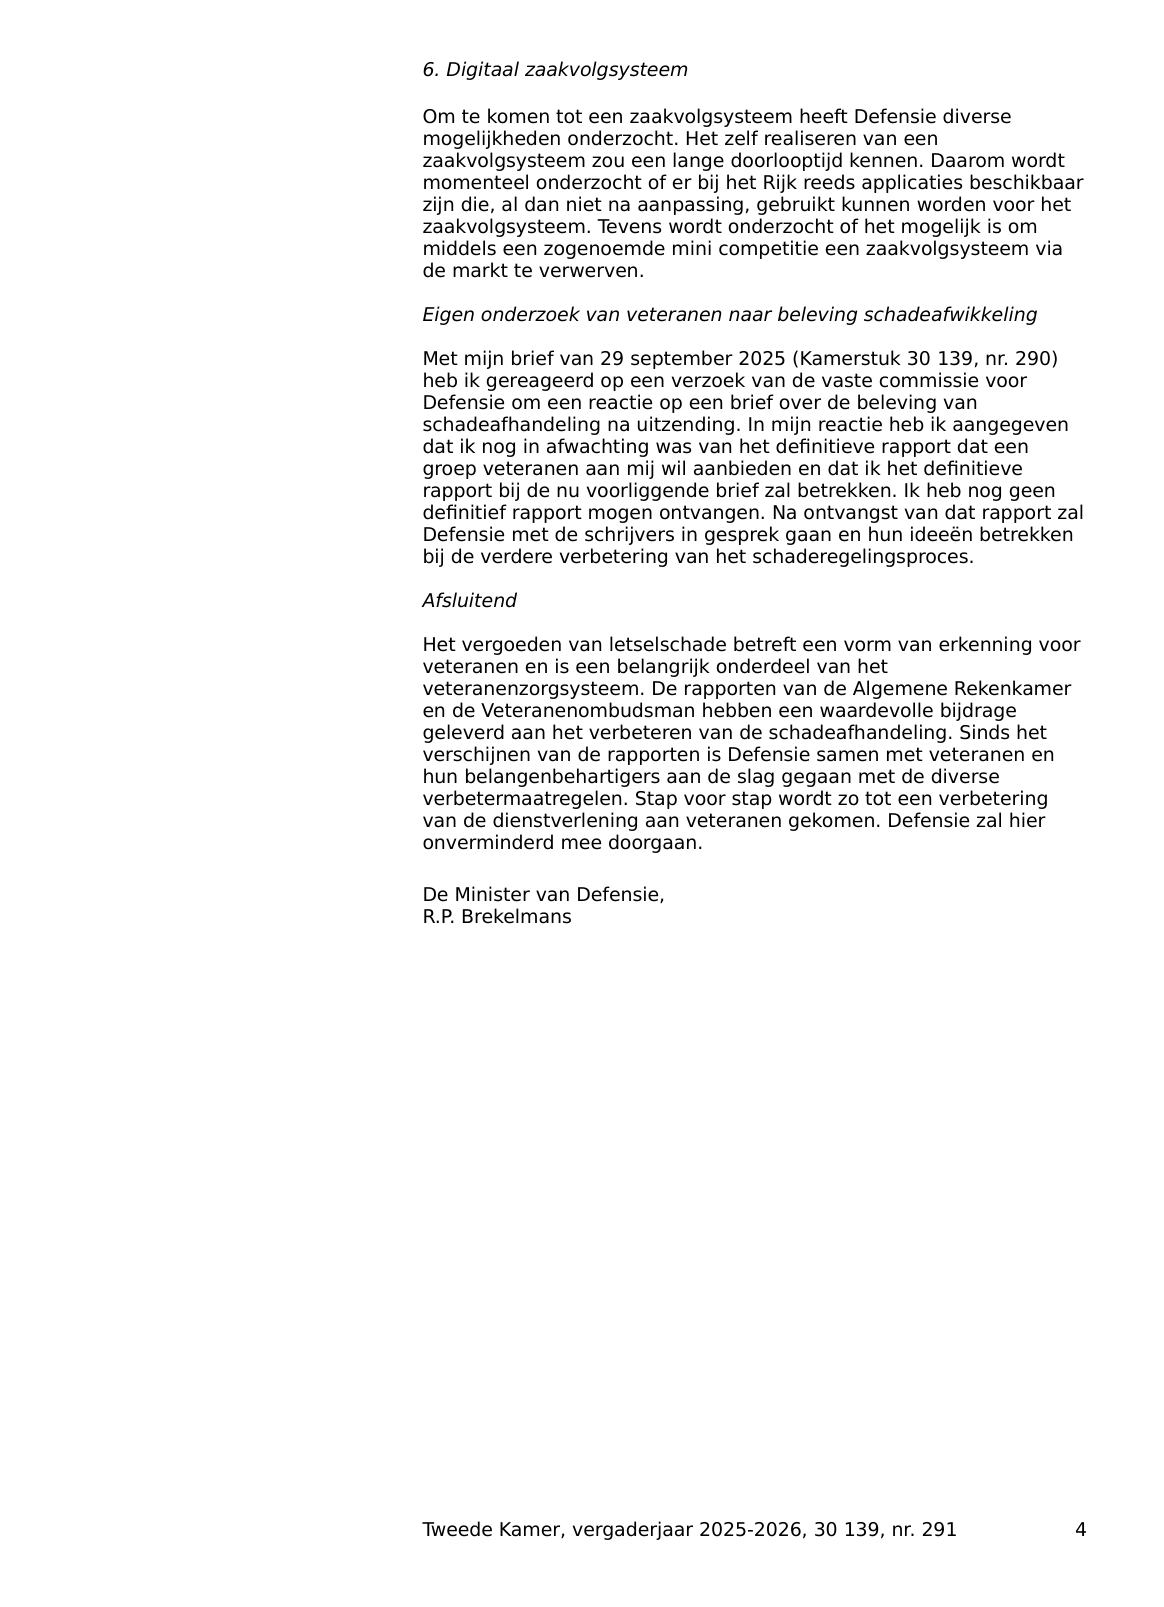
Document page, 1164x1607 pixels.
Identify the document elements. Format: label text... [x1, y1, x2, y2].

text Het vergoeden van letselschade betreft een vorm van erkenning voor veteranen en is een belangrijk onderdeel van het veteranenzorgsysteem. De rapporten van de Algemene Rekenkamer en de Veteranenombudsman hebben een waardevolle bijdrage geleverd aan het verbeteren van de schadeafhandeling. Sinds het verschijnen van de rapporten is Defensie samen met veteranen en hun belangenbehartigers aan de slag gegaan met de diverse verbetermaatregelen. Stap voor stap wordt zo tot een verbetering van de dienstverlening aan veteranen gekomen. Defensie zal hier onverminderd mee doorgaan. [422, 634, 1087, 854]
subtitle Eigen onderzoek van veteranen naar beleving schadeafwikkeling [422, 304, 1087, 326]
text Om te komen tot een zaakvolgsysteem heeft Defensie diverse mogelijkheden onderzocht. Het zelf realiseren van een zaakvolgsysteem zou een lange doorlooptijd kennen. Daarom wordt momenteel onderzocht of er bij het Rijk reeds applicaties beschikbaar zijn die, al dan niet na aanpassing, gebruikt kunnen worden voor het zaakvolgsysteem. Tevens wordt onderzocht of het mogelijk is om middels een zogenoemde mini competitie een zaakvolgsysteem via de markt te verwerven. [422, 106, 1087, 282]
text De Minister van Defensie, R.P. Brekelmans [422, 884, 1087, 928]
subtitle 6. Digitaal zaakvolgsysteem [422, 59, 1087, 81]
subtitle Afsluitend [422, 590, 1087, 612]
text Met mijn brief van 29 september 2025 (Kamerstuk 30 139, nr. 290) heb ik gereageerd op een verzoek van de vaste commissie voor Defensie om een reactie op een brief over de beleving van schadeafhandeling na uitzending. In mijn reactie heb ik aangegeven dat ik nog in afwachting was van het definitieve rapport dat een groep veteranen aan mij wil aanbieden en dat ik het definitieve rapport bij de nu voorliggende brief zal betrekken. Ik heb nog geen definitief rapport mogen ontvangen. Na ontvangst van dat rapport zal Defensie met de schrijvers in gesprek gaan en hun ideeën betrekken bij de verdere verbetering van het schaderegelingsproces. [422, 348, 1087, 568]
